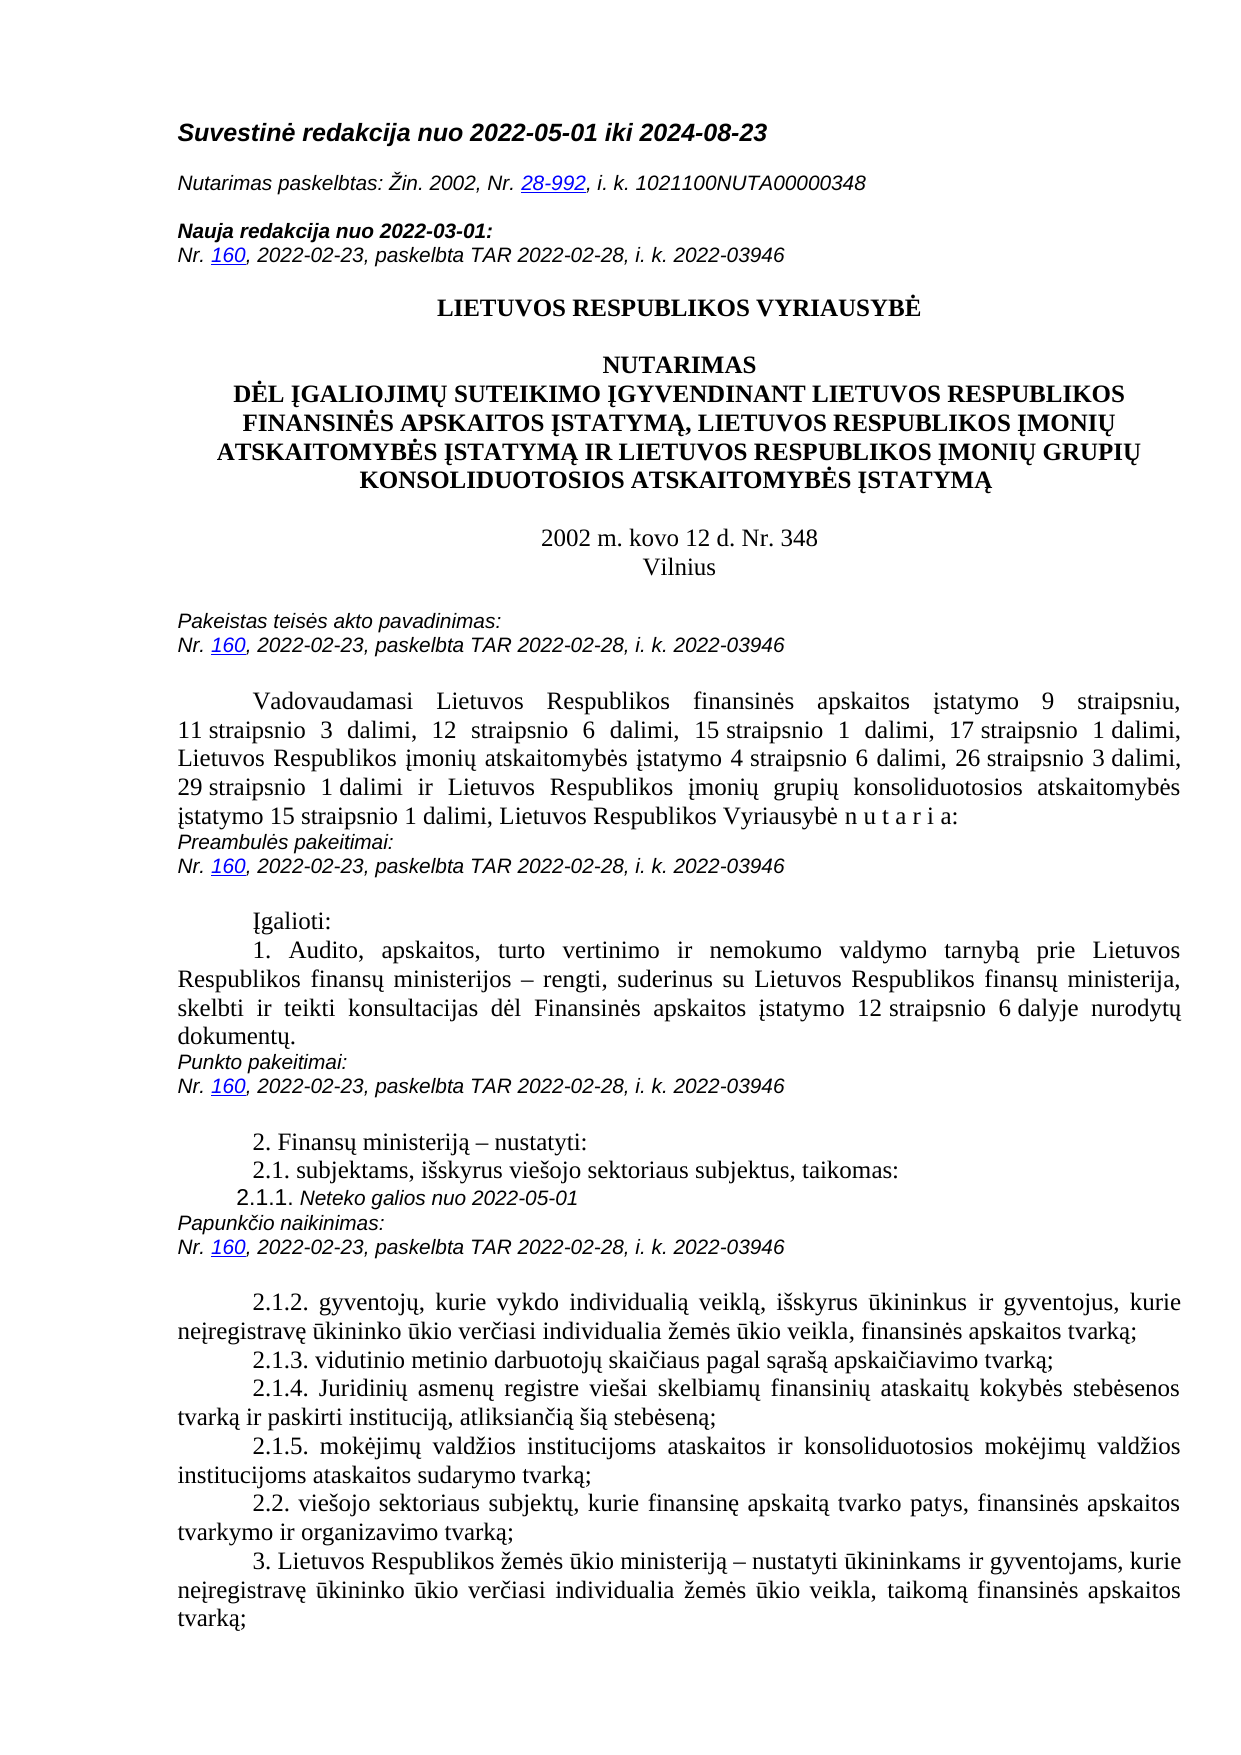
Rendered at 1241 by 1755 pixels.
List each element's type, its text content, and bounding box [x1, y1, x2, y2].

text Pakeistas teisės akto pavadinimas: [177, 609, 1181, 633]
text 2.1. subjektams, išskyrus viešojo sektoriaus subjektus, taikomas: [177, 1156, 1181, 1184]
text Nr. 160, 2022-02-23, paskelbta TAR 2022-02-28, i. k. 2022-03946 [177, 633, 1181, 657]
text NUTARIMAS [177, 351, 1181, 379]
text 1. Audito, apskaitos, turto vertinimo ir nemokumo valdymo tarnybą prie Lietuvos Respublikos finansų ministerijos – rengti, suderinus su Lietuvos Respublikos finansų ministerija, skelbti ir teikti konsultacijas dėl Finansinės apskaitos įstatymo 12 straipsnio 6 dalyje nurodytų dokumentų. [177, 935, 1181, 1050]
text Punkto pakeitimai: [177, 1050, 1181, 1074]
text 2002 m. kovo 12 d. Nr. 348 [177, 523, 1181, 552]
text 3. Lietuvos Respublikos žemės ūkio ministeriją – nustatyti ūkininkams ir gyventojams, kurie neįregistravę ūkininko ūkio verčiasi individualia žemės ūkio veikla, taikomą finansinės apskaitos tvarką; [177, 1546, 1181, 1632]
text Nr. 160, 2022-02-23, paskelbta TAR 2022-02-28, i. k. 2022-03946 [177, 854, 1181, 878]
text 2.1.5. mokėjimų valdžios institucijoms ataskaitos ir konsoliduotosios mokėjimų valdžios institucijoms ataskaitos sudarymo tvarką; [177, 1431, 1181, 1488]
text Nauja redakcija nuo 2022-03-01: [177, 219, 1181, 243]
text 2.1.2. gyventojų, kurie vykdo individualią veiklą, išskyrus ūkininkus ir gyventojus, kurie neįregistravę ūkininko ūkio verčiasi individualia žemės ūkio veikla, finansinės apskaitos tvarką; [177, 1287, 1181, 1345]
text 2.2. viešojo sektoriaus subjektų, kurie finansinę apskaitą tvarko patys, finansinės apskaitos tvarkymo ir organizavimo tvarką; [177, 1488, 1181, 1546]
text Vilnius [177, 552, 1181, 581]
text Nutarimas paskelbtas: Žin. 2002, Nr. 28-992, i. k. 1021100NUTA00000348 [177, 171, 1181, 195]
text Nr. 160, 2022-02-23, paskelbta TAR 2022-02-28, i. k. 2022-03946 [177, 243, 1181, 267]
text Nr. 160, 2022-02-23, paskelbta TAR 2022-02-28, i. k. 2022-03946 [177, 1074, 1181, 1098]
text Įgalioti: [177, 906, 1181, 935]
text LIETUVOS RESPUBLIKOS VYRIAUSYBĖ [177, 293, 1181, 322]
text 2.1.4. Juridinių asmenų registre viešai skelbiamų finansinių ataskaitų kokybės stebėsenos tvarką ir paskirti instituciją, atliksiančią šią stebėseną; [177, 1373, 1181, 1431]
text 2. Finansų ministeriją – nustatyti: [177, 1127, 1181, 1156]
text Vadovaudamasi Lietuvos Respublikos finansinės apskaitos įstatymo 9 straipsniu, 11 straipsnio 3 dalimi, 12 straipsnio 6 dalimi, 15 straipsnio 1 dalimi, 17 straipsnio 1 dalimi, Lietuvos Respublikos įmonių atskaitomybės įstatymo 4 straipsnio 6 dalimi, 26 straipsnio 3 dalimi, 29 straipsnio 1 dalimi ir Lietuvos Respublikos įmonių grupių konsoliduotosios atskaitomybės įstatymo 15 straipsnio 1 dalimi, Lietuvos Respublikos Vyriausybė nutaria: [177, 686, 1181, 830]
text 2.1.3. vidutinio metinio darbuotojų skaičiaus pagal sąrašą apskaičiavimo tvarką; [177, 1345, 1181, 1373]
text Preambulės pakeitimai: [177, 830, 1181, 854]
text Nr. 160, 2022-02-23, paskelbta TAR 2022-02-28, i. k. 2022-03946 [177, 1234, 1181, 1258]
text DĖL ĮGALIOJIMŲ SUTEIKIMO ĮGYVENDINANT LIETUVOS RESPUBLIKOS FINANSINĖS APSKAITOS ĮSTATYMĄ, LIETUVOS RESPUBLIKOS ĮMONIŲ ATSKAITOMYBĖS ĮSTATYMĄ IR LIETUVOS RESPUBLIKOS ĮMONIŲ GRUPIŲ KONSOLIDUOTOSIOS ATSKAITOMYBĖS ĮSTATYMĄ [177, 379, 1181, 494]
text Suvestinė redakcija nuo 2022-05-01 iki 2024-08-23 [177, 118, 1181, 147]
text Papunkčio naikinimas: [177, 1211, 1181, 1234]
text 2.1.1. Neteko galios nuo 2022-05-01 [177, 1184, 1181, 1211]
